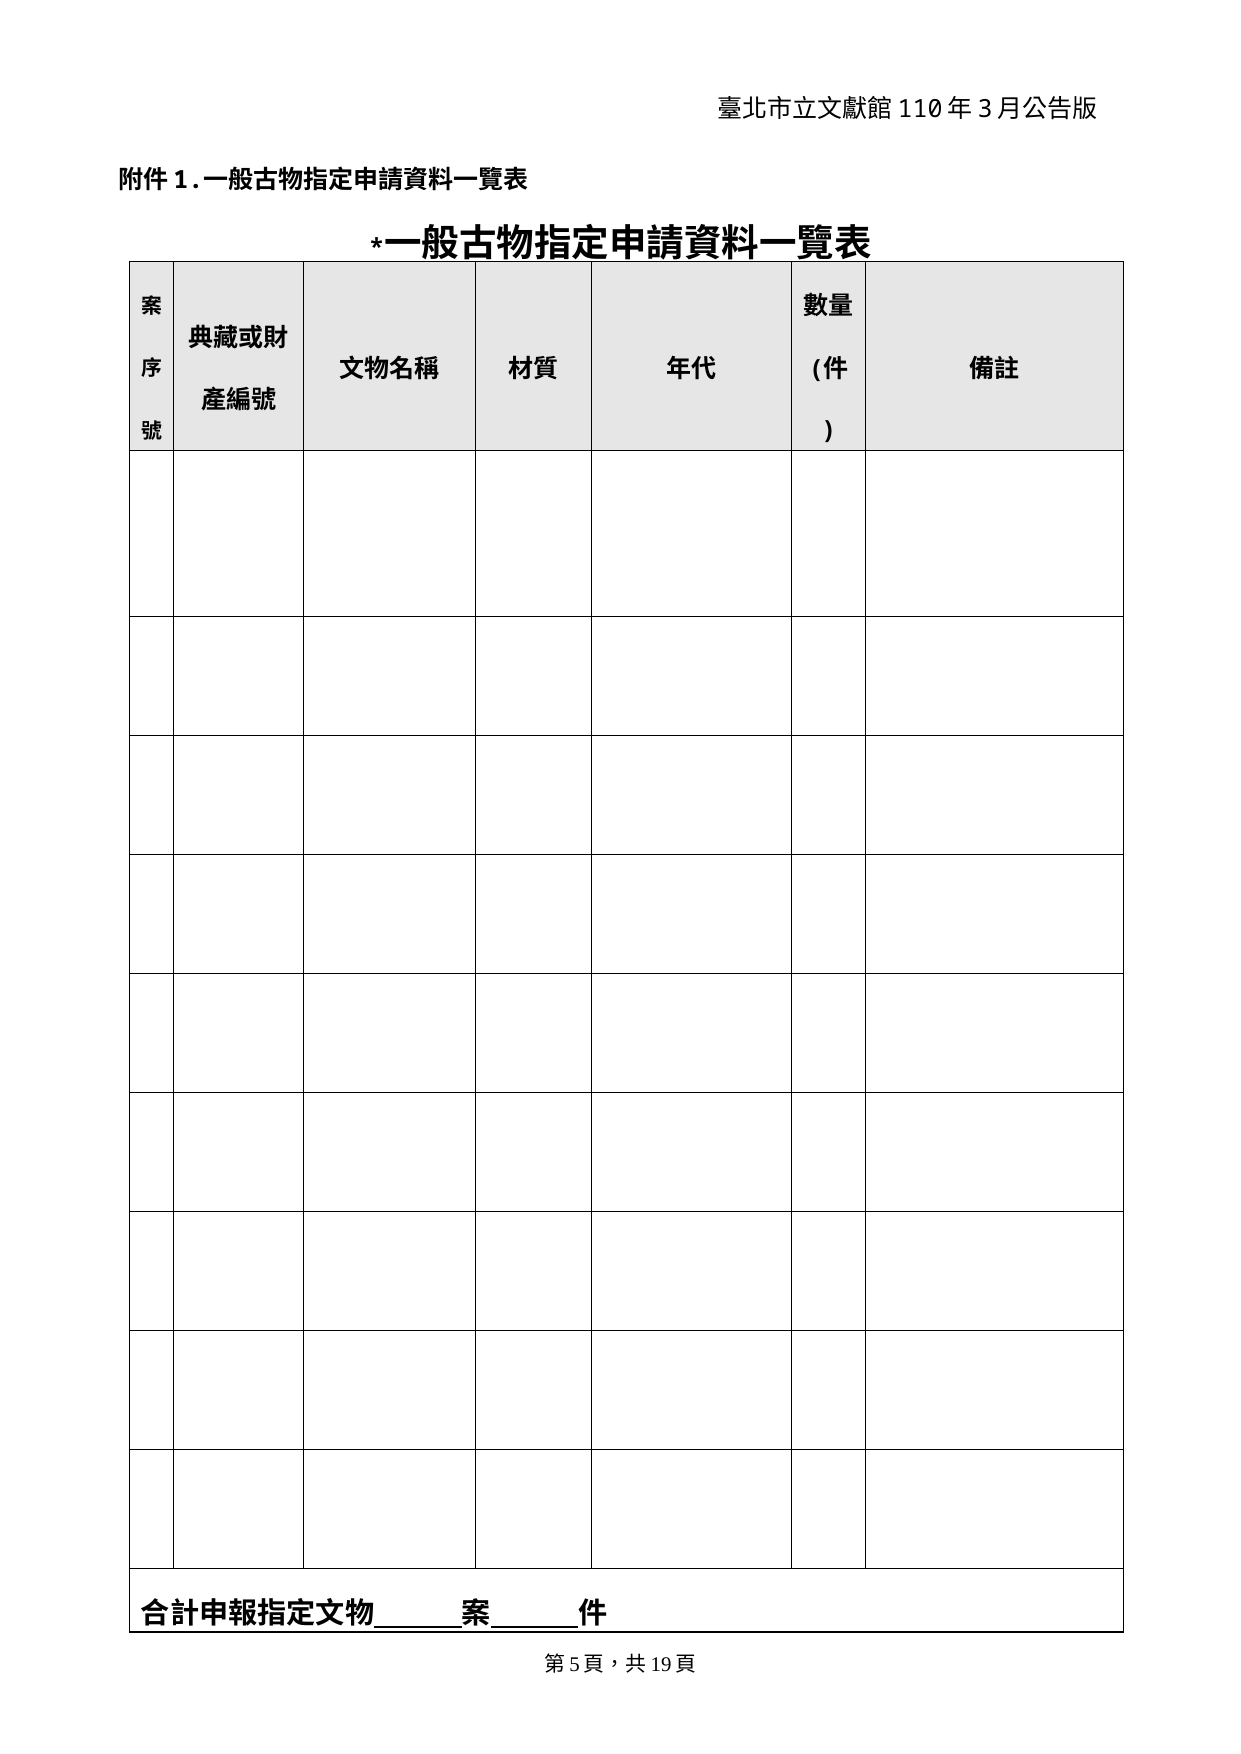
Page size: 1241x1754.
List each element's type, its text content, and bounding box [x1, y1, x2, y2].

text 附件1.一般古物指定申請資料一覽表 [118, 136, 1122, 199]
table_cell [866, 1450, 1123, 1568]
table_cell [304, 736, 475, 854]
table_cell [304, 974, 475, 1092]
table_cell [130, 974, 173, 1092]
table_cell [304, 617, 475, 735]
table_header 備註 [866, 262, 1123, 450]
table_cell [866, 974, 1123, 1092]
table_cell [130, 855, 173, 973]
table_header 案序號 [130, 262, 173, 450]
table_cell [174, 617, 303, 735]
table_cell [792, 1093, 865, 1211]
table_cell [592, 617, 791, 735]
table_cell [476, 1331, 591, 1449]
table_cell [866, 617, 1123, 735]
table_cell [304, 1331, 475, 1449]
table_cell [866, 736, 1123, 854]
table_cell [174, 1331, 303, 1449]
table_cell [130, 1331, 173, 1449]
text *一般古物指定申請資料一覽表 [118, 199, 1122, 261]
table_cell [866, 1093, 1123, 1211]
table_cell [476, 1450, 591, 1568]
table_cell [476, 451, 591, 616]
table_header 典藏或財產編號 [174, 262, 303, 450]
table_cell [792, 974, 865, 1092]
table_cell [866, 855, 1123, 973]
table_cell [476, 1212, 591, 1330]
table_cell [592, 1450, 791, 1568]
table_cell [792, 617, 865, 735]
table_cell [592, 1212, 791, 1330]
table_header 數量(件) [792, 262, 865, 450]
table_cell [792, 451, 865, 616]
table_cell [130, 617, 173, 735]
table_cell [174, 736, 303, 854]
table_cell [174, 1093, 303, 1211]
table_cell [130, 1093, 173, 1211]
table_cell [792, 1331, 865, 1449]
table_cell [304, 451, 475, 616]
table_cell [592, 1093, 791, 1211]
table_cell [792, 1212, 865, 1330]
table_cell [304, 1093, 475, 1211]
table_cell [304, 1212, 475, 1330]
table_cell [174, 451, 303, 616]
table_cell [866, 1212, 1123, 1330]
table_header 年代 [592, 262, 791, 450]
table_cell [174, 974, 303, 1092]
table_cell [592, 736, 791, 854]
table_cell [130, 1212, 173, 1330]
table_cell [476, 617, 591, 735]
table_header 材質 [476, 262, 591, 450]
table_cell [592, 974, 791, 1092]
table_cell [174, 1450, 303, 1568]
table_cell 合計申報指定文物 案 件 [130, 1569, 1123, 1631]
table_cell [174, 1212, 303, 1330]
table_cell [304, 1450, 475, 1568]
table_cell [792, 855, 865, 973]
table_header 文物名稱 [304, 262, 475, 450]
table_cell [304, 855, 475, 973]
table_cell [592, 1331, 791, 1449]
table_cell [792, 736, 865, 854]
table_cell [130, 451, 173, 616]
table_cell [866, 451, 1123, 616]
table_cell [476, 974, 591, 1092]
table_cell [592, 855, 791, 973]
table_cell [130, 736, 173, 854]
table_cell [866, 1331, 1123, 1449]
table_cell [174, 855, 303, 973]
table_cell [592, 451, 791, 616]
table_cell [130, 1450, 173, 1568]
table_cell [476, 1093, 591, 1211]
table_cell [476, 736, 591, 854]
table_cell [792, 1450, 865, 1568]
table_cell [476, 855, 591, 973]
